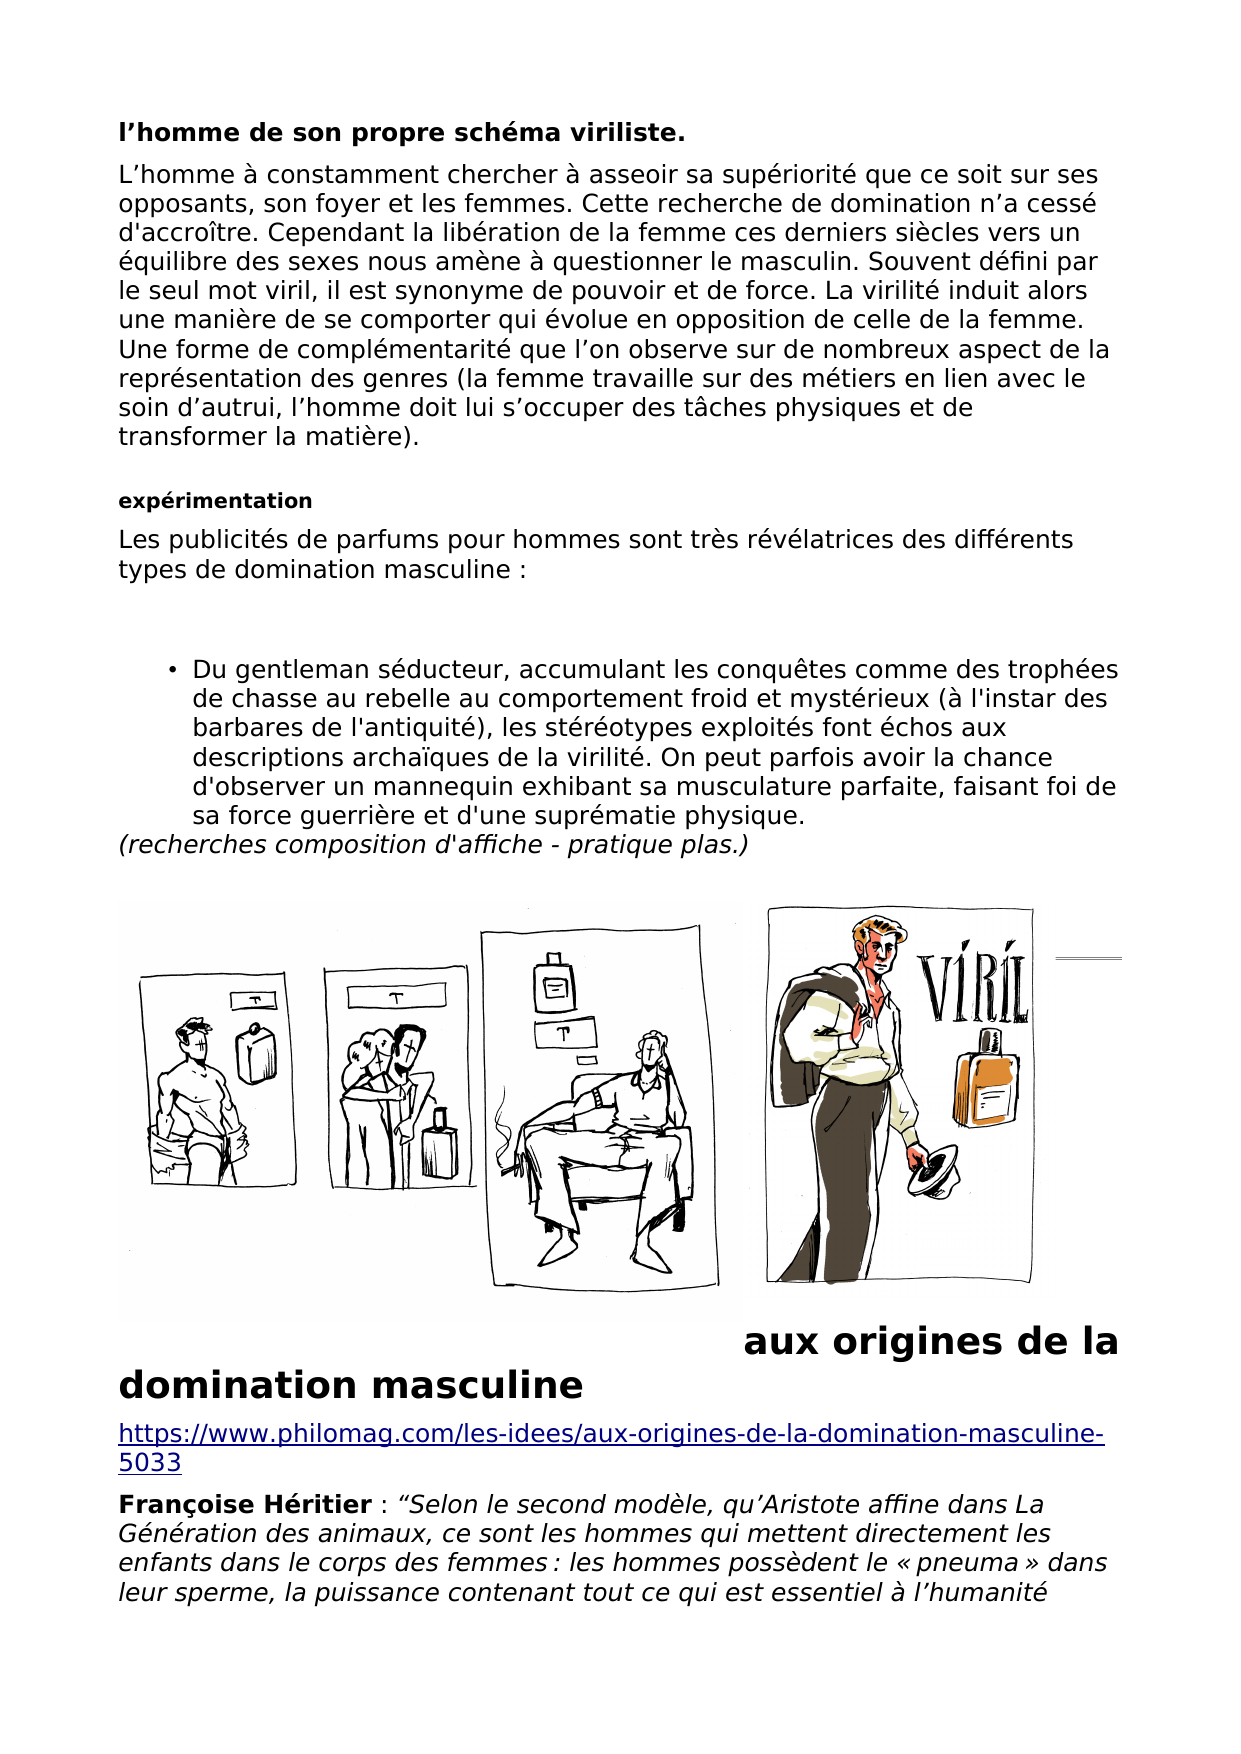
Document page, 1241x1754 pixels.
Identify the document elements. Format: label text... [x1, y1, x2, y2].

text https://www.philomag.com/les-idees/aux-origines-de-la-domination-masculine-5033 [118, 1419, 1122, 1478]
text l’homme de son propre schéma viriliste. [118, 118, 1122, 147]
text Les publicités de parfums pour hommes sont très révélatrices des différents types de domination masculine : [118, 526, 1122, 613]
subtitle expérimentation [118, 489, 1122, 513]
text L’homme à constamment chercher à asseoir sa supériorité que ce soit sur ses opposants, son foyer et les femmes. Cette recherche de domination n’a cessé d'accroître. Cependant la libération de la femme ces derniers siècles vers un équilibre des sexes nous amène à questionner le masculin. Souvent défini par le seul mot viril, il est synonyme de pouvoir et de force. La virilité induit alors une manière de se comporter qui évolue en opposition de celle de la femme. Une forme de complémentarité que l’on observe sur de nombreux aspect de la représentation des genres (la femme travaille sur des métiers en lien avec le soin d’autrui, l’homme doit lui s’occuper des tâches physiques et de transformer la matière). [118, 160, 1122, 451]
picture [118, 901, 1056, 1322]
text (recherches composition d'affiche - pratique plas.) [118, 830, 1122, 888]
text Françoise Héritier : “Selon le second modèle, qu’Aristote affine dans La Génération des animaux, ce sont les hommes qui mettent directement les enfants dans le corps des femmes : les hommes possèdent le « pneuma » dans leur sperme, la puissance contenant tout ce qui est essentiel à l’humanité [118, 1490, 1122, 1607]
subtitle aux origines de la domination masculine [118, 1014, 1122, 1407]
list Du gentleman séducteur, accumulant les conquêtes comme des trophées de chasse au rebelle au comportement froid et mystérieux (à l'instar des barbares de l'antiquité), les stéréotypes exploités font échos aux descriptions archaïques de la virilité. On peut parfois avoir la chance d'observer un mannequin exhibant sa musculature parfaite, faisant foi de sa force guerrière et d'une suprématie physique. [177, 655, 1122, 830]
